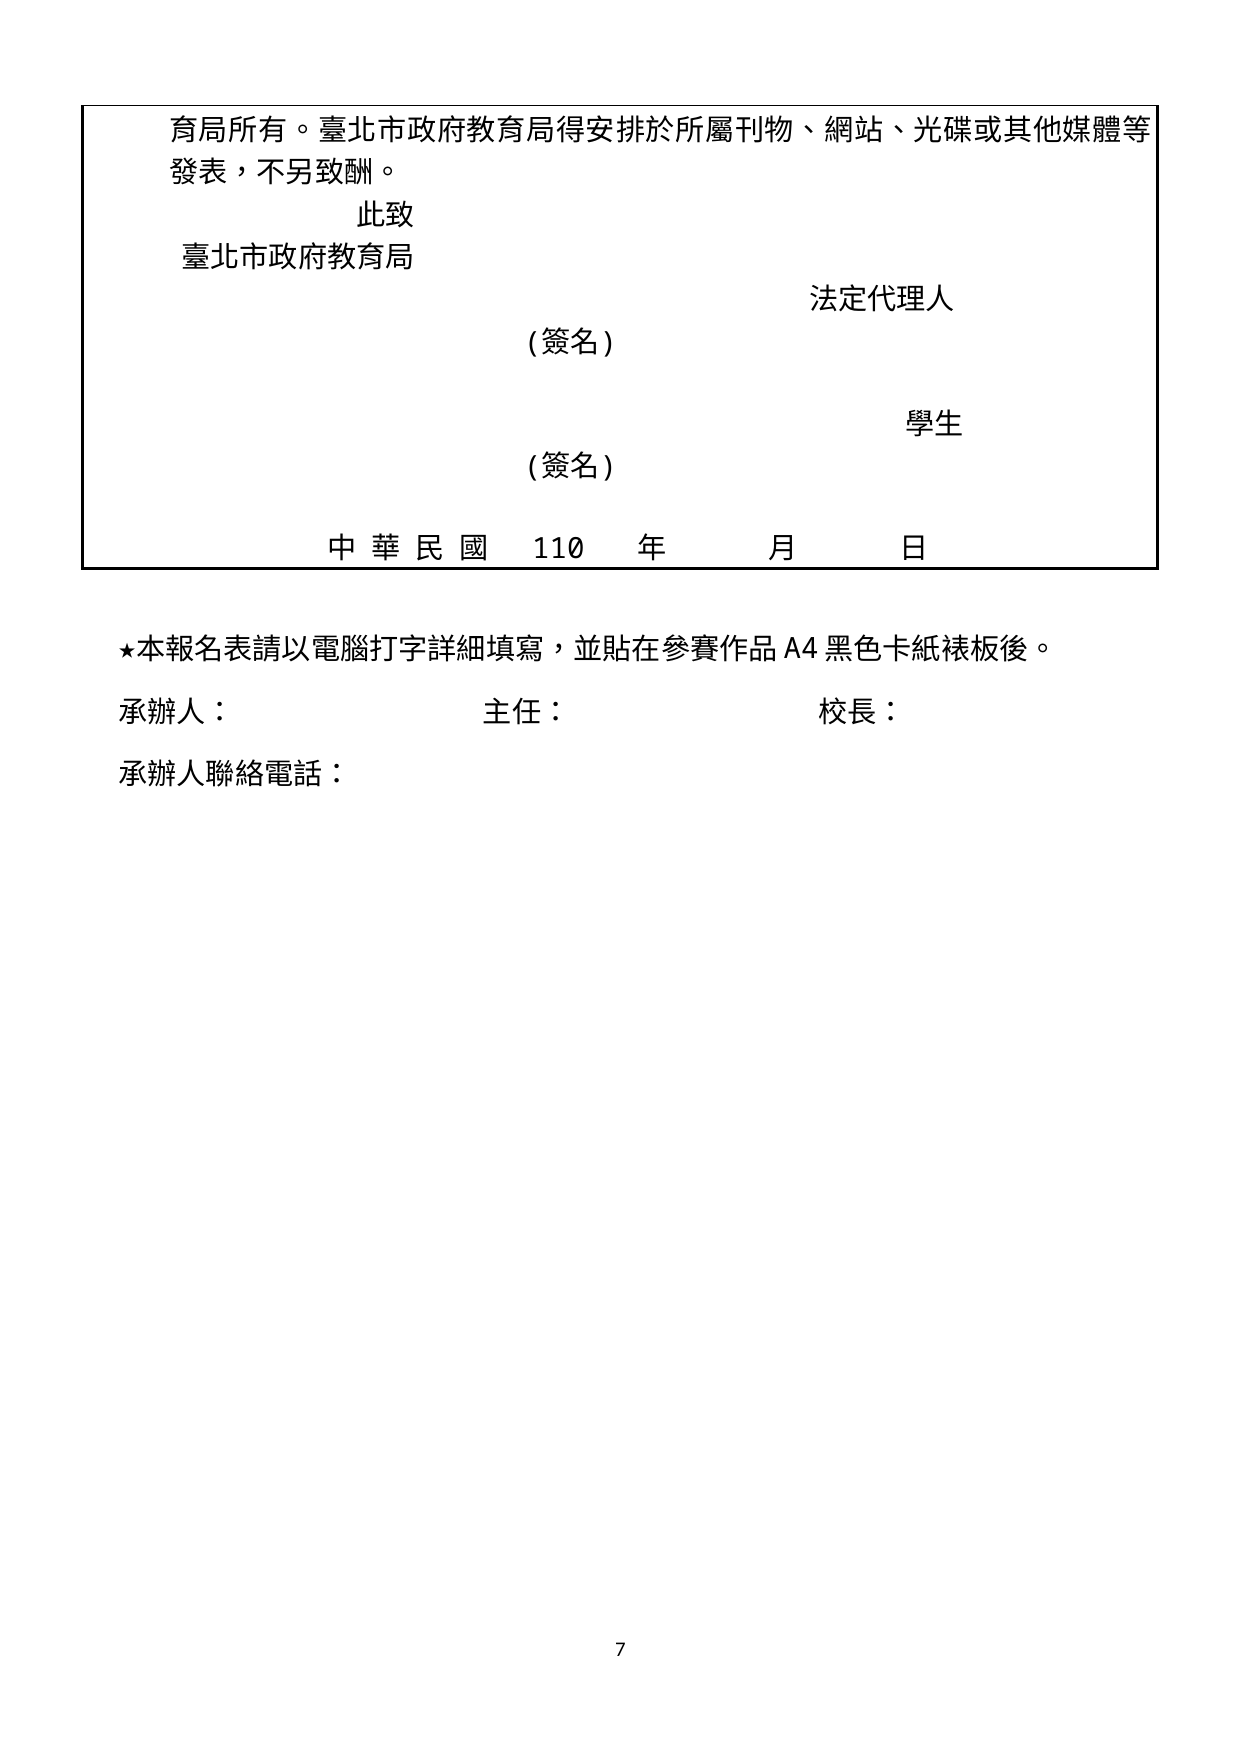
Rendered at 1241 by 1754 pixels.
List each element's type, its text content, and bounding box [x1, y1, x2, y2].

table_cell 育局所有。臺北市政府教育局得安排於所屬刊物、網站、光碟或其他媒體等發表，不另致酬。 此致 臺北市政府教育局 法定代理人 (簽名) 學生 (簽名) 中 華 民 國 110 年 月 日 [84, 106, 1156, 567]
text 承辦人： 主任： 校長： [118, 668, 1122, 730]
text 承辦人聯絡電話： [118, 730, 1122, 793]
text ★本報名表請以電腦打字詳細填寫，並貼在參賽作品A4黑色卡紙裱板後。 [118, 605, 1122, 668]
